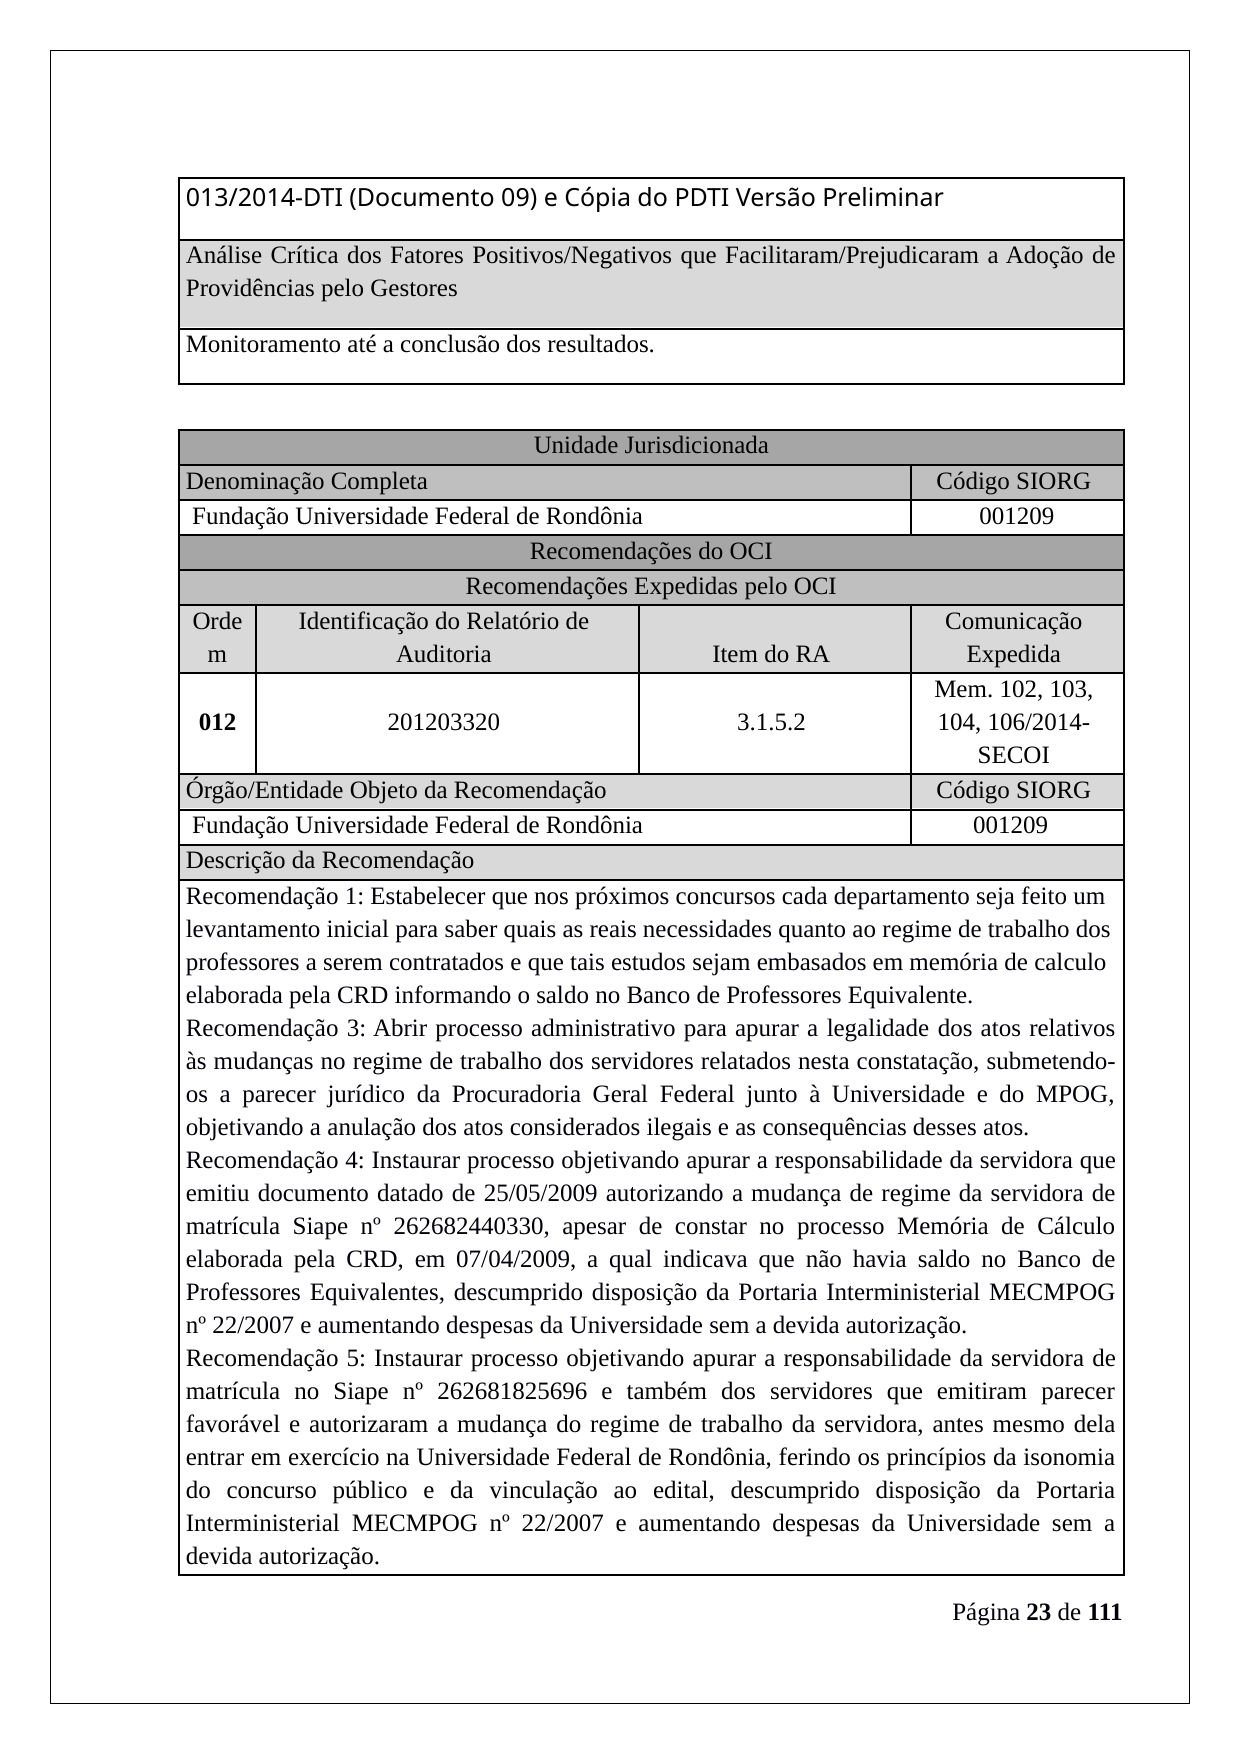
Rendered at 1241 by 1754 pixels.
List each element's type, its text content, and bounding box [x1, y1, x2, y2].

table_cell Órgão/Entidade Objeto da Recomendação [180, 775, 910, 808]
table_cell Identificação do Relatório de Auditoria [257, 606, 638, 672]
table_cell 3.1.5.2 [640, 674, 910, 773]
table_cell Código SIORG [912, 466, 1123, 499]
table_cell Denominação Completa [180, 466, 910, 499]
table_cell Recomendações Expedidas pelo OCI [180, 571, 1123, 604]
table_cell 001209 [912, 811, 1123, 843]
table_cell Ordem [180, 606, 255, 672]
table_cell 012 [180, 674, 255, 773]
table_cell 001209 [912, 501, 1123, 534]
table_cell 013/2014-DTI (Documento 09) e Cópia do PDTI Versão Preliminar [180, 179, 1123, 238]
table_cell Mem. 102, 103, 104, 106/2014-SECOI [912, 674, 1123, 773]
table_header Unidade Jurisdicionada [180, 431, 1123, 464]
table_cell Monitoramento até a conclusão dos resultados. [180, 330, 1123, 383]
table_cell Recomendações do OCI [180, 536, 1123, 569]
table_cell Código SIORG [912, 775, 1123, 808]
table_cell Análise Crítica dos Fatores Positivos/Negativos que Facilitaram/Prejudicaram a Adoção de Providências pelo Gestores [180, 241, 1123, 327]
table_cell Fundação Universidade Federal de Rondônia [180, 811, 910, 843]
table_cell Comunicação Expedida [912, 606, 1123, 672]
table_cell Fundação Universidade Federal de Rondônia [180, 501, 910, 534]
table_cell 201203320 [257, 674, 638, 773]
table_cell Descrição da Recomendação [180, 846, 1123, 879]
table_cell Recomendação 1: Estabelecer que nos próximos concursos cada departamento seja feito um levantamento inicial para saber quais as reais necessidades quanto ao regime de trabalho dos professores a serem contratados e que tais estudos sejam embasados em memória de calculo elaborada pela CRD informando o saldo no Banco de Professores Equivalente. Recomendação 3: Abrir processo administrativo para apurar a legalidade dos atos relativos às mudanças no regime de trabalho dos servidores relatados nesta constatação, submetendo-os a parecer jurídico da Procuradoria Geral Federal junto à Universidade e do MPOG, objetivando a anulação dos atos considerados ilegais e as consequências desses atos. Recomendação 4: Instaurar processo objetivando apurar a responsabilidade da servidora que emitiu documento datado de 25/05/2009 autorizando a mudança de regime da servidora de matrícula Siape nº 262682440330, apesar de constar no processo Memória de Cálculo elaborada pela CRD, em 07/04/2009, a qual indicava que não havia saldo no Banco de Professores Equivalentes, descumprido disposição da Portaria Interministerial MECMPOG nº 22/2007 e aumentando despesas da Universidade sem a devida autorização. Recomendação 5: Instaurar processo objetivando apurar a responsabilidade da servidora de matrícula no Siape nº 262681825696 e também dos servidores que emitiram parecer favorável e autorizaram a mudança do regime de trabalho da servidora, antes mesmo dela entrar em exercício na Universidade Federal de Rondônia, ferindo os princípios da isonomia do concurso público e da vinculação ao edital, descumprido disposição da Portaria Interministerial MECMPOG nº 22/2007 e aumentando despesas da Universidade sem a devida autorização. [180, 881, 1123, 1574]
table_cell Item do RA [640, 606, 910, 672]
